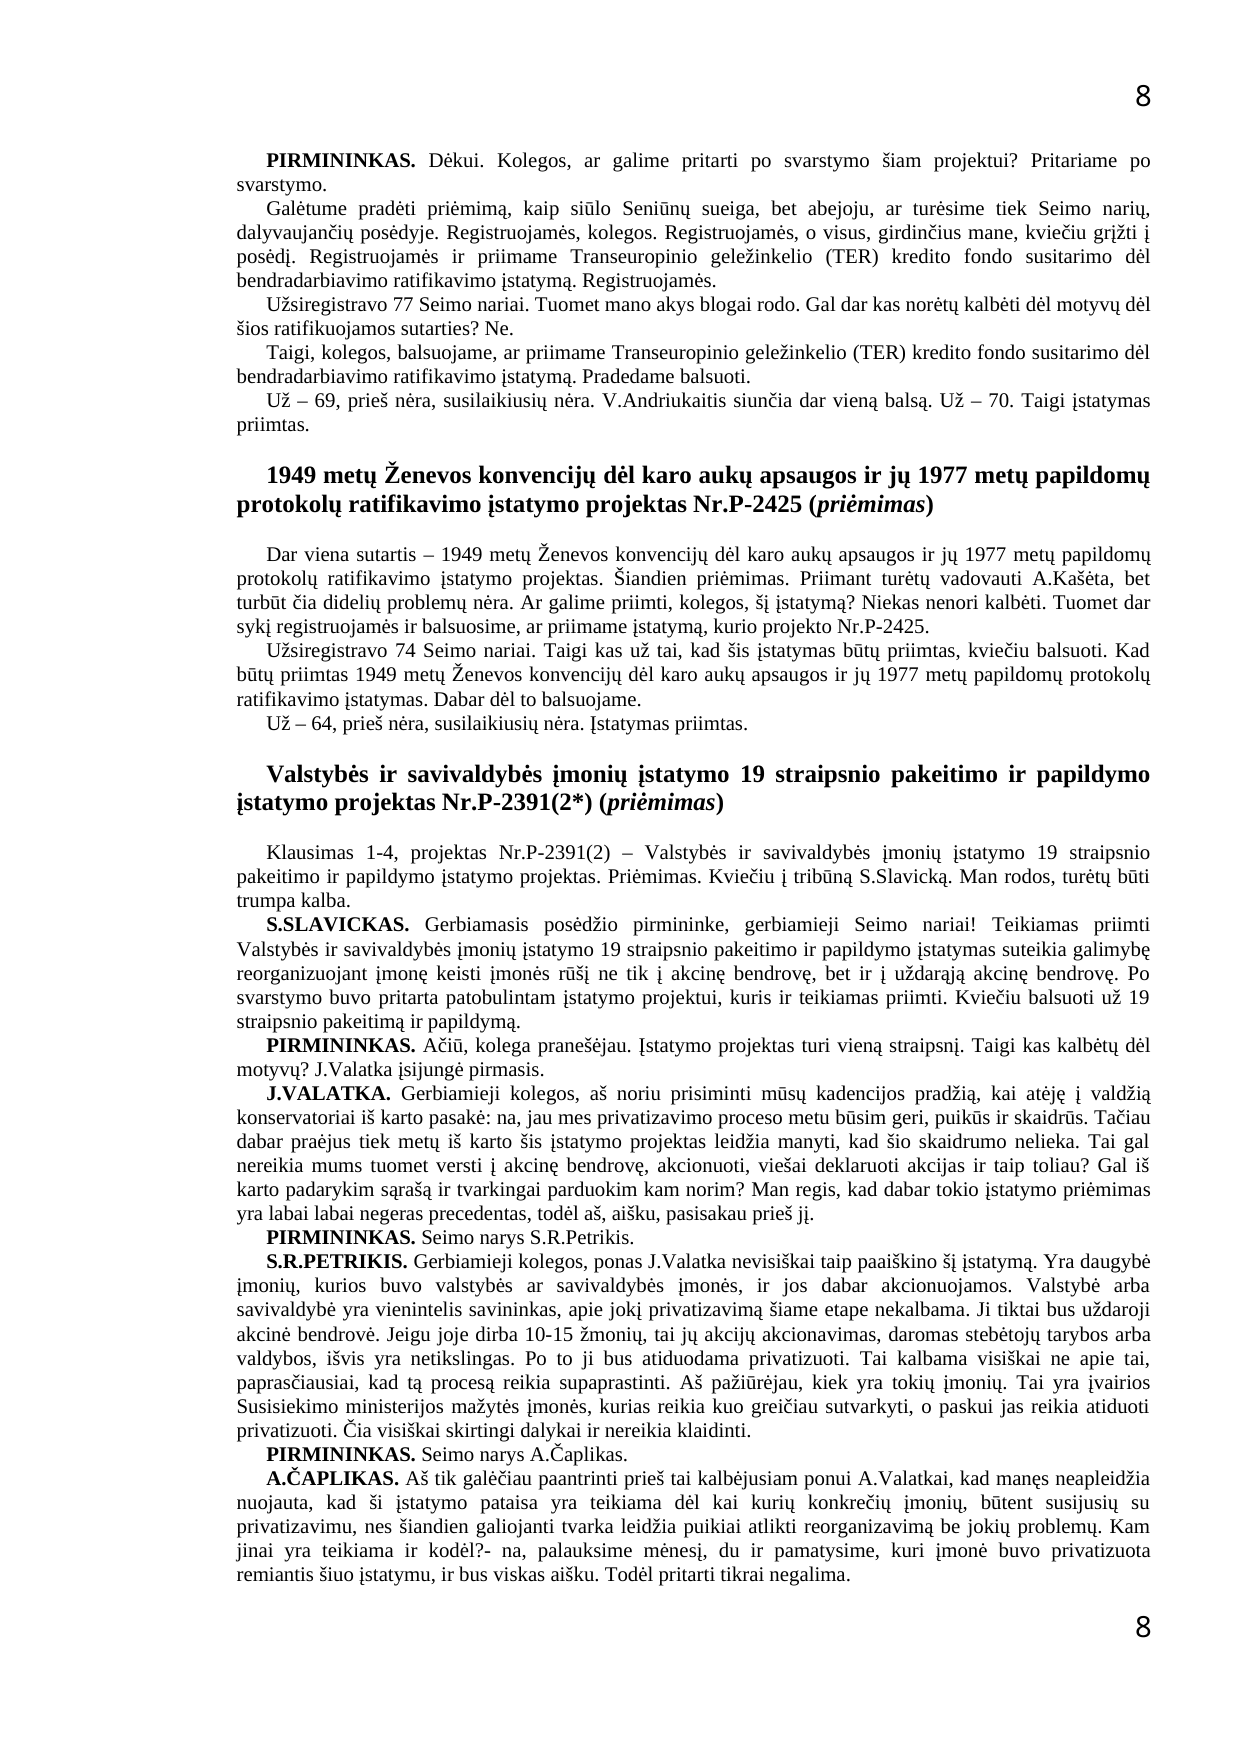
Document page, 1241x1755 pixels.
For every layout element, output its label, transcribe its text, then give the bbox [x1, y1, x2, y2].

text Valstybės ir savivaldybės įmonių įstatymo 19 straipsnio pakeitimo ir papildymo įstatymo projektas Nr.P-2391(2*) (priėmimas) [236, 759, 1152, 816]
text PIRMININKAS. Ačiū, kolega pranešėjau. Įstatymo projektas turi vieną straipsnį. Taigi kas kalbėtų dėl motyvų? J.Valatka įsijungė pirmasis. [236, 1033, 1152, 1081]
text J.VALATKA. Gerbiamieji kolegos, aš noriu prisiminti mūsų kadencijos pradžią, kai atėję į valdžią konservatoriai iš karto pasakė: na, jau mes privatizavimo proceso metu būsim geri, puikūs ir skaidrūs. Tačiau dabar praėjus tiek metų iš karto šis įstatymo projektas leidžia manyti, kad šio skaidrumo nelieka. Tai gal nereikia mums tuomet versti į akcinę bendrovę, akcionuoti, viešai deklaruoti akcijas ir taip toliau? Gal iš karto padarykim sąrašą ir tvarkingai parduokim kam norim? Man regis, kad dabar tokio įstatymo priėmimas yra labai labai negeras precedentas, todėl aš, aišku, pasisakau prieš jį. [236, 1081, 1152, 1225]
text S.SLAVICKAS. Gerbiamasis posėdžio pirmininke, gerbiamieji Seimo nariai! Teikiamas priimti Valstybės ir savivaldybės įmonių įstatymo 19 straipsnio pakeitimo ir papildymo įstatymas suteikia galimybę reorganizuojant įmonę keisti įmonės rūšį ne tik į akcinę bendrovę, bet ir į uždarąją akcinę bendrovę. Po svarstymo buvo pritarta patobulintam įstatymo projektui, kuris ir teikiamas priimti. Kviečiu balsuoti už 19 straipsnio pakeitimą ir papildymą. [236, 912, 1152, 1033]
text Užsiregistravo 74 Seimo nariai. Taigi kas už tai, kad šis įstatymas būtų priimtas, kviečiu balsuoti. Kad būtų priimtas 1949 metų Ženevos konvencijų dėl karo aukų apsaugos ir jų 1977 metų papildomų protokolų ratifikavimo įstatymas. Dabar dėl to balsuojame. [236, 638, 1152, 711]
text A.ČAPLIKAS. Aš tik galėčiau paantrinti prieš tai kalbėjusiam ponui A.Valatkai, kad manęs neapleidžia nuojauta, kad ši įstatymo pataisa yra teikiama dėl kai kurių konkrečių įmonių, būtent susijusių su privatizavimu, nes šiandien galiojanti tvarka leidžia puikiai atlikti reorganizavimą be jokių problemų. Kam jinai yra teikiama ir kodėl?- na, palauksime mėnesį, du ir pamatysime, kuri įmonė buvo privatizuota remiantis šiuo įstatymu, ir bus viskas aišku. Todėl pritarti tikrai negalima. [236, 1466, 1152, 1586]
text Už – 69, prieš nėra, susilaikiusių nėra. V.Andriukaitis siunčia dar vieną balsą. Už – 70. Taigi įstatymas priimtas. [236, 388, 1152, 436]
text Už – 64, prieš nėra, susilaikiusių nėra. Įstatymas priimtas. [236, 711, 1152, 734]
text Taigi, kolegos, balsuojame, ar priimame Transeuropinio geležinkelio (TER) kredito fondo susitarimo dėl bendradarbiavimo ratifikavimo įstatymą. Pradedame balsuoti. [236, 340, 1152, 388]
text S.R.PETRIKIS. Gerbiamieji kolegos, ponas J.Valatka nevisiškai taip paaiškino šį įstatymą. Yra daugybė įmonių, kurios buvo valstybės ar savivaldybės įmonės, ir jos dabar akcionuojamos. Valstybė arba savivaldybė yra vienintelis savininkas, apie jokį privatizavimą šiame etape nekalbama. Ji tiktai bus uždaroji akcinė bendrovė. Jeigu joje dirba 10-15 žmonių, tai jų akcijų akcionavimas, daromas stebėtojų tarybos arba valdybos, išvis yra netikslingas. Po to ji bus atiduodama privatizuoti. Tai kalbama visiškai ne apie tai, paprasčiausiai, kad tą procesą reikia supaprastinti. Aš pažiūrėjau, kiek yra tokių įmonių. Tai yra įvairios Susisiekimo ministerijos mažytės įmonės, kurias reikia kuo greičiau sutvarkyti, o paskui jas reikia atiduoti privatizuoti. Čia visiškai skirtingi dalykai ir nereikia klaidinti. [236, 1249, 1152, 1442]
text PIRMININKAS. Seimo narys S.R.Petrikis. [236, 1225, 1152, 1249]
text Galėtume pradėti priėmimą, kaip siūlo Seniūnų sueiga, bet abejoju, ar turėsime tiek Seimo narių, dalyvaujančių posėdyje. Registruojamės, kolegos. Registruojamės, o visus, girdinčius mane, kviečiu grįžti į posėdį. Registruojamės ir priimame Transeuropinio geležinkelio (TER) kredito fondo susitarimo dėl bendradarbiavimo ratifikavimo įstatymą. Registruojamės. [236, 196, 1152, 292]
text 1949 metų Ženevos konvencijų dėl karo aukų apsaugos ir jų 1977 metų papildomų protokolų ratifikavimo įstatymo projektas Nr.P-2425 (priėmimas) [236, 461, 1152, 518]
text Dar viena sutartis – 1949 metų Ženevos konvencijų dėl karo aukų apsaugos ir jų 1977 metų papildomų protokolų ratifikavimo įstatymo projektas. Šiandien priėmimas. Priimant turėtų vadovauti A.Kašėta, bet turbūt čia didelių problemų nėra. Ar galime priimti, kolegos, šį įstatymą? Niekas nenori kalbėti. Tuomet dar sykį registruojamės ir balsuosime, ar priimame įstatymą, kurio projekto Nr.P-2425. [236, 542, 1152, 638]
text Klausimas 1-4, projektas Nr.P-2391(2) – Valstybės ir savivaldybės įmonių įstatymo 19 straipsnio pakeitimo ir papildymo įstatymo projektas. Priėmimas. Kviečiu į tribūną S.Slavicką. Man rodos, turėtų būti trumpa kalba. [236, 840, 1152, 912]
text Užsiregistravo 77 Seimo nariai. Tuomet mano akys blogai rodo. Gal dar kas norėtų kalbėti dėl motyvų dėl šios ratifikuojamos sutarties? Ne. [236, 292, 1152, 340]
text PIRMININKAS. Dėkui. Kolegos, ar galime pritarti po svarstymo šiam projektui? Pritariame po svarstymo. [236, 148, 1152, 196]
text PIRMININKAS. Seimo narys A.Čaplikas. [236, 1442, 1152, 1466]
